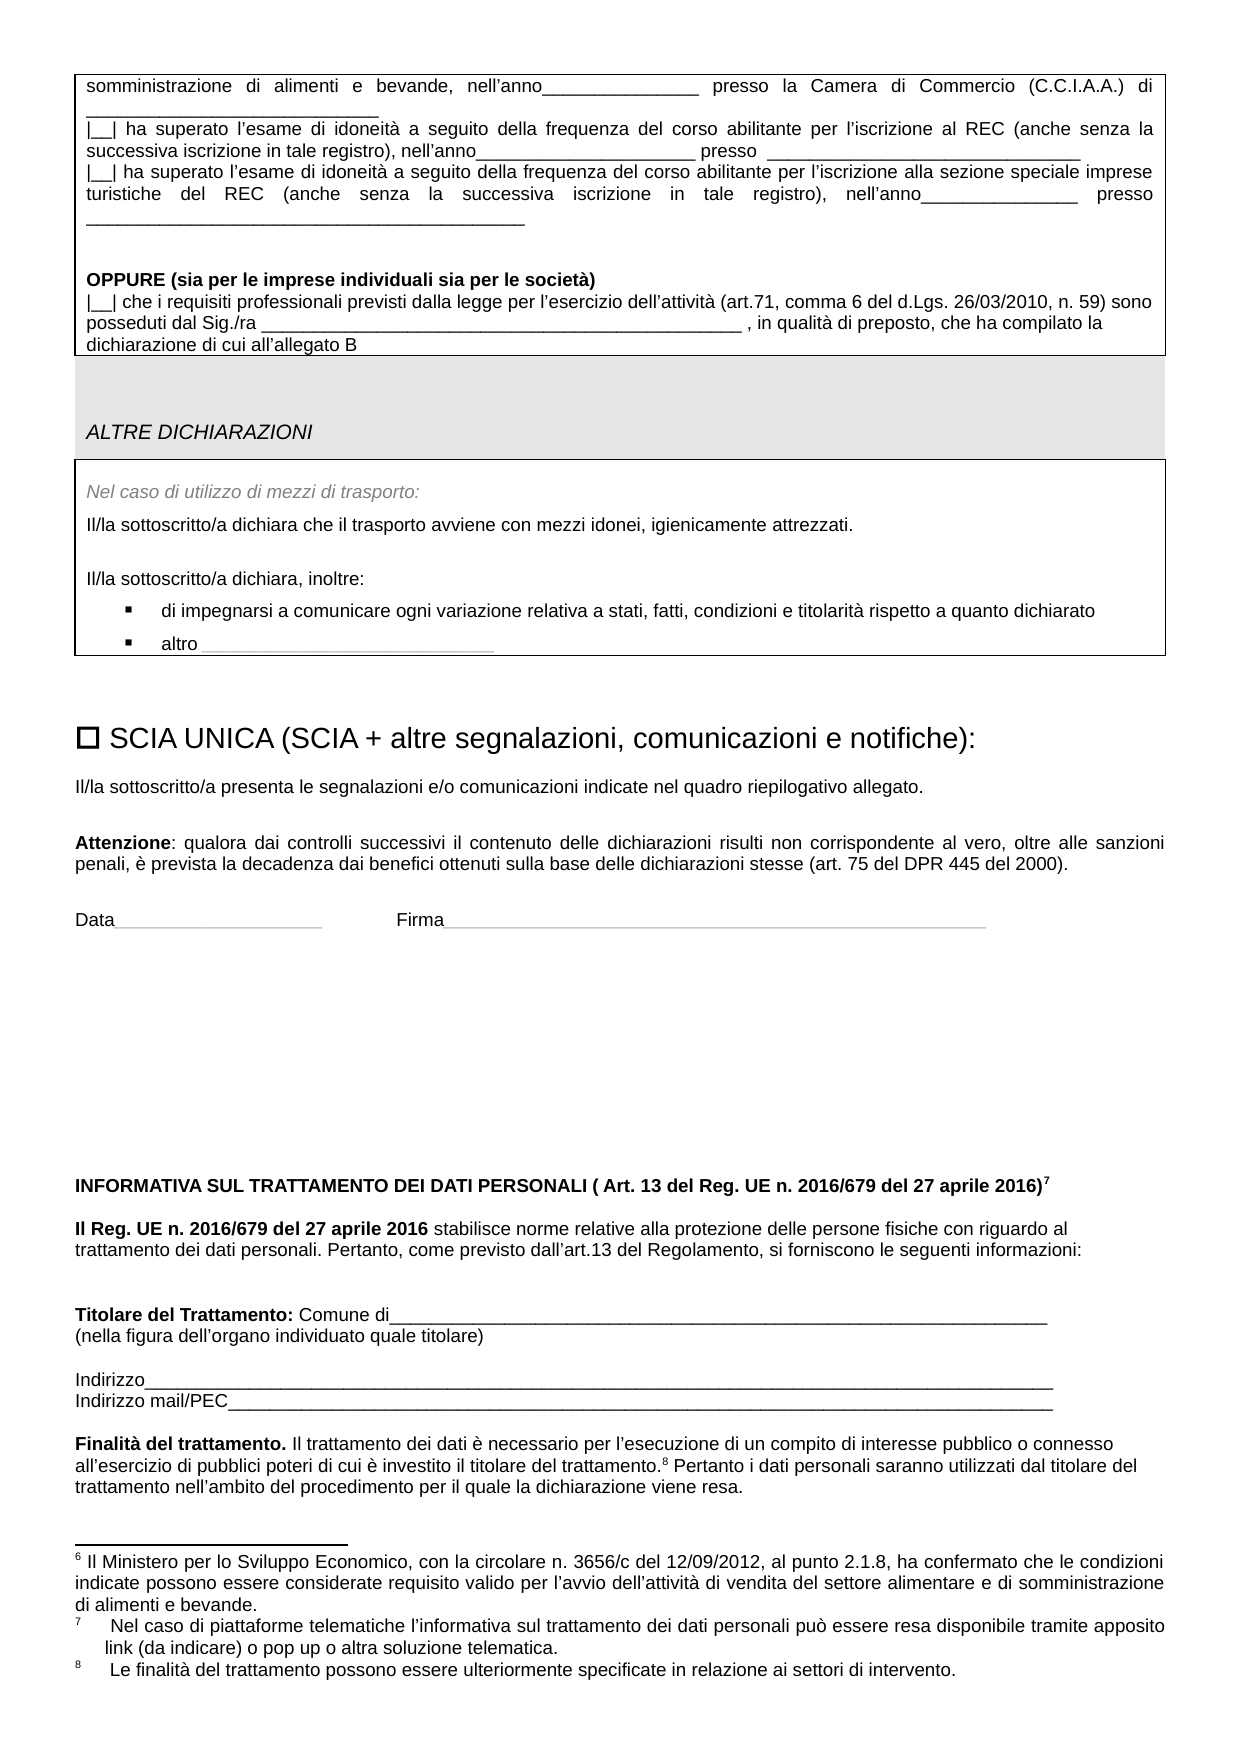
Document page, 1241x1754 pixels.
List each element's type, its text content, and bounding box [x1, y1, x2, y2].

text Finalità del trattamento. Il trattamento dei dati è necessario per l’esecuzione di un compito di interesse pubblico o connesso all’esercizio di pubblici poteri di cui è investito il titolare del trattamento. Pertanto i dati personali saranno utilizzati dal titolare del trattamento nell’ambito del procedimento per il quale la dichiarazione viene resa. [75, 1433, 1165, 1498]
text Il Reg. UE n. 2016/679 del 27 aprile 2016 stabilisce norme relative alla protezione delle persone fisiche con riguardo al trattamento dei dati personali. Pertanto, come previsto dall’art.13 del Regolamento, si forniscono le seguenti informazioni: [75, 1217, 1165, 1261]
text Indirizzo_______________________________________________________________________________________ [75, 1368, 1165, 1390]
table_cell Il/la sottoscritto/a, consapevole delle sanzioni penali previste dalla legge per le false dichiarazioni e (art.76 del DPR 445 del 2000 e Codice penale e art. 19, comma 6, della L. n. 241 del 1990), sotto la propria responsabilità, dichiara: di essere in possesso dei requisiti di onorabilità previsti dalla legge e di non trovarsi nelle condizioni previste dalla legge (artt. 11, 92 e 131 del TULPS, Regio Decreto 18/06/1931, n. 773); che non sussistono nei propri confronti le cause di divieto, di decadenza o di sospensione previste dalla legge (art. 67 del D.Lgs. 06/09/2011, n. 159, “Effetti delle misure di prevenzione previste dal Codice delle leggi antimafia e delle misure di prevenzione, nonché nuove disposizioni in materia di documentazione antimafia”). |__| di essere in possesso di uno dei requisiti professionali previsti dalla legge per l’esercizio dell’attività (art. 71, comma 6 del d.Lgs. 26/03/2010, n. 59) e indicati di seguito:  di aver frequentato con esito positivo un corso professionale per il commercio, la preparazione o la somministrazione degli alimenti, istituito o riconosciuto dalle Regioni o dalle Province autonome di Trento e Bolzano o da equivalente Autorità competente in uno Stato membro della Unione Europea o dello Spazio Economico Europeo, riconosciuto dall’Autorità competente italiana: presso l’Istituto ___________________________________________________________________ con sede in ______________________________________________________________________ oggetto corso ____________________________________________________________________ anno di conclusione _______________________________________________________________  di aver esercitato in proprio, per almeno due anni, anche non continuativi, nel quinquennio precedente, l’attività di impresa nel settore alimentare o nel settore della somministrazione di alimenti e bevande: tipo di attività _______________________________ dal _______________ al _________________ tipo di attività _______________________________ dal _______________ al _________________ tipo di attività _______________________________ dal _______________ al _________________ iscrizione Registro Imprese della Camera di Commercio (C.C.I.A.A.) di ____________________ n. R.E.A. _______________ o equivalente registro di uno Stato membro della Unione Europea o dello Spazio Economico Europeo (se presente): Registro di_______________, estremi registrazione n. _____________  di aver prestato la propria opera, per almeno due anni, anche non continuativi, nel quinquennio precedente, presso imprese operanti nel settore alimentare o nel settore della somministrazione di alimenti e bevande, in qualità di dipendente qualificato, addetto alla vendita o all’amministrazione o alla preparazione di alimenti, o in qualità di socio lavoratore o in altre posizioni equivalenti, o, se trattasi di coniuge, parente o affine (parente del coniuge), entro il terzo grado, dell’imprenditore, in qualità di coadiutore familiare, comprovata dalla iscrizione all’Istituto nazionale per la previdenza sociale nome impresa ________________________________________________ sede impresa _________________________________________________________ |__| quale dipendente qualificato, regolarmente iscritto all’INPS, dal ___________ al ____________ |__| quale coadiutore familiare, regolarmente iscritto all’INPS, dal _____________ al ____________ |__| quale socio lavoratore, regolarmente iscritto all’INPS, dal ________________ al ____________ |__| altre posizioni equivalenti ________________________________________, regolarmente iscritto all’INPS, dal ________________ al ________________  di essere in possesso di un diploma di scuola secondaria superiore o di laurea, anche triennale, o di altra scuola ad indirizzo professionale, almeno triennale, purché nel corso di studi siano previste materie attinenti al commercio, alla preparazione o alla somministrazione degli alimenti o di avere ottenuto la dichiarazione di corrispondenza da parte del Ministero dell’Istruzione, Università e Ricerca: Scuola/Istituto/Ateneo _____________________________________________________ anno di conclusione _______________________________________________ materie attinenti ___________________________________________________  di avere conseguito la qualificazione professionale all'estero o di aver esercitato l’attività in questione in un altro Stato Membro della Unione Europea o dello Spazio Economico Europeo (art. 30 del decreto legislativo 9 novembre 2007, n. 206) e di avere ottenuto il riconoscimento dall’Autorità competente italiana con decreto n°_________in data ___________  di essere in possesso del requisito della pratica professionale in quanto: |__| è stato iscritto al REC (Registro Esercenti il Commercio) per le tabelle rientranti nel settore alimentare e per l’attività di somministrazione di alimenti e bevande, nell’anno_______________ presso la Camera di Commercio (C.C.I.A.A.) di ____________________________ |__| ha superato l’esame di idoneità a seguito della frequenza del corso abilitante per l’iscrizione al REC (anche senza la successiva iscrizione in tale registro), nell’anno_____________________ presso ______________________________ |__| ha superato l’esame di idoneità a seguito della frequenza del corso abilitante per l’iscrizione alla sezione speciale imprese turistiche del REC (anche senza la successiva iscrizione in tale registro), nell’anno_______________ presso __________________________________________ OPPURE (sia per le imprese individuali sia per le società) |__| che i requisiti professionali previsti dalla legge per l’esercizio dell’attività (art.71, comma 6 del d.Lgs. 26/03/2010, n. 59) sono posseduti dal Sig./ra ______________________________________________ , in qualità di preposto, che ha compilato la dichiarazione di cui all’allegato B [76, 75, 1165, 355]
text Il/la sottoscritto/a presenta le segnalazioni e/o comunicazioni indicate nel quadro riepilogativo allegato. [75, 776, 1165, 797]
text Le finalità del trattamento possono essere ulteriormente specificate in relazione ai settori di intervento. [75, 1658, 1165, 1680]
table_cell ALTRE DICHIARAZIONI [75, 356, 1165, 459]
text INFORMATIVA SUL TRATTAMENTO DEI DATI PERSONALI ( Art. 13 del Reg. UE n. 2016/679 del 27 aprile 2016) [75, 1174, 1165, 1196]
text Titolare del Trattamento: Comune di_______________________________________________________________ [75, 1304, 1165, 1325]
text Nel caso di piattaforme telematiche l’informativa sul trattamento dei dati personali può essere resa disponibile tramite apposito link (da indicare) o pop up o altra soluzione telematica. [75, 1615, 1165, 1658]
text Attenzione: qualora dai controlli successivi il contenuto delle dichiarazioni risulti non corrispondente al vero, oltre alle sanzioni penali, è prevista la decadenza dai benefici ottenuti sulla base delle dichiarazioni stesse (art. 75 del DPR 445 del 2000). [75, 832, 1165, 875]
text  SCIA UNICA (SCIA + altre segnalazioni, comunicazioni e notifiche): [75, 721, 1165, 754]
text Data____________________ Firma____________________________________________________ [75, 909, 1165, 930]
text Indirizzo mail/PEC_______________________________________________________________________________ [75, 1390, 1165, 1412]
text (nella figura dell’organo individuato quale titolare) [75, 1325, 1165, 1347]
table_cell Nel caso di utilizzo di mezzi di trasporto: Il/la sottoscritto/a dichiara che il trasporto avviene con mezzi idonei, igienicamente attrezzati. Il/la sottoscritto/a dichiara, inoltre: di impegnarsi a comunicare ogni variazione relativa a stati, fatti, condizioni e titolarità rispetto a quanto dichiarato altro ____________________________ [76, 460, 1165, 655]
